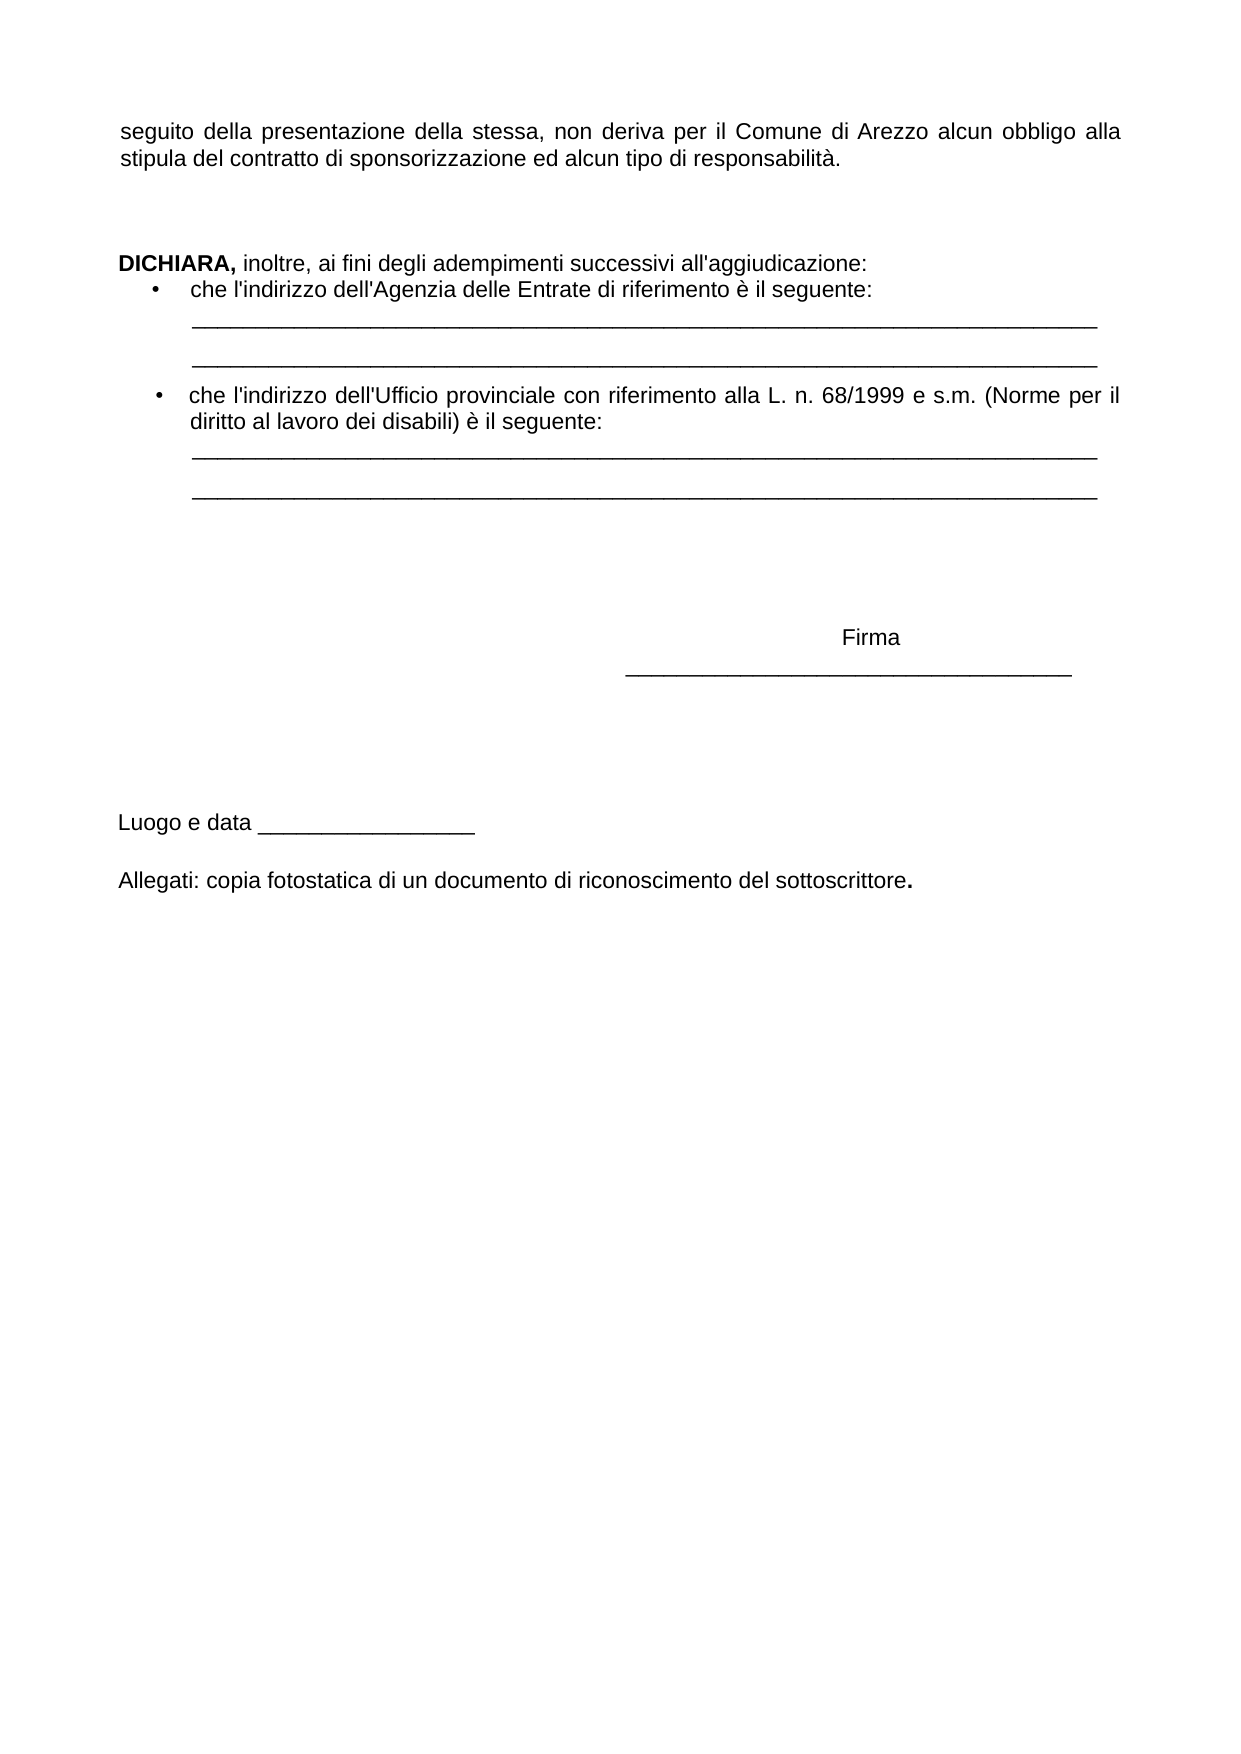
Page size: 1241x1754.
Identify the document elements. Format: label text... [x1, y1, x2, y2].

text DICHIARA, inoltre, ai fini degli adempimenti successivi all'aggiudicazione: [118, 250, 1122, 276]
table_header Firma ___________________________________ [620, 619, 1122, 841]
table_header Luogo e data _________________ [119, 619, 620, 841]
text _______________________________________________________________________ [192, 342, 1122, 368]
list che l'indirizzo dell'Ufficio provinciale con riferimento alla L. n. 68/1999 e s.m. (Norme per il diritto al lavoro dei disabili) è il seguente: [155, 382, 1122, 434]
text seguito della presentazione della stessa, non deriva per il Comune di Arezzo alcun obbligo alla stipula del contratto di sponsorizzazione ed alcun tipo di responsabilità. [120, 118, 1122, 171]
text _______________________________________________________________________ [192, 474, 1122, 500]
text _______________________________________________________________________ [192, 434, 1122, 461]
text Allegati: copia fotostatica di un documento di riconoscimento del sottoscrittore. [118, 867, 1122, 893]
text _______________________________________________________________________ [192, 303, 1122, 329]
list che l'indirizzo dell'Agenzia delle Entrate di riferimento è il seguente: [152, 276, 1122, 303]
